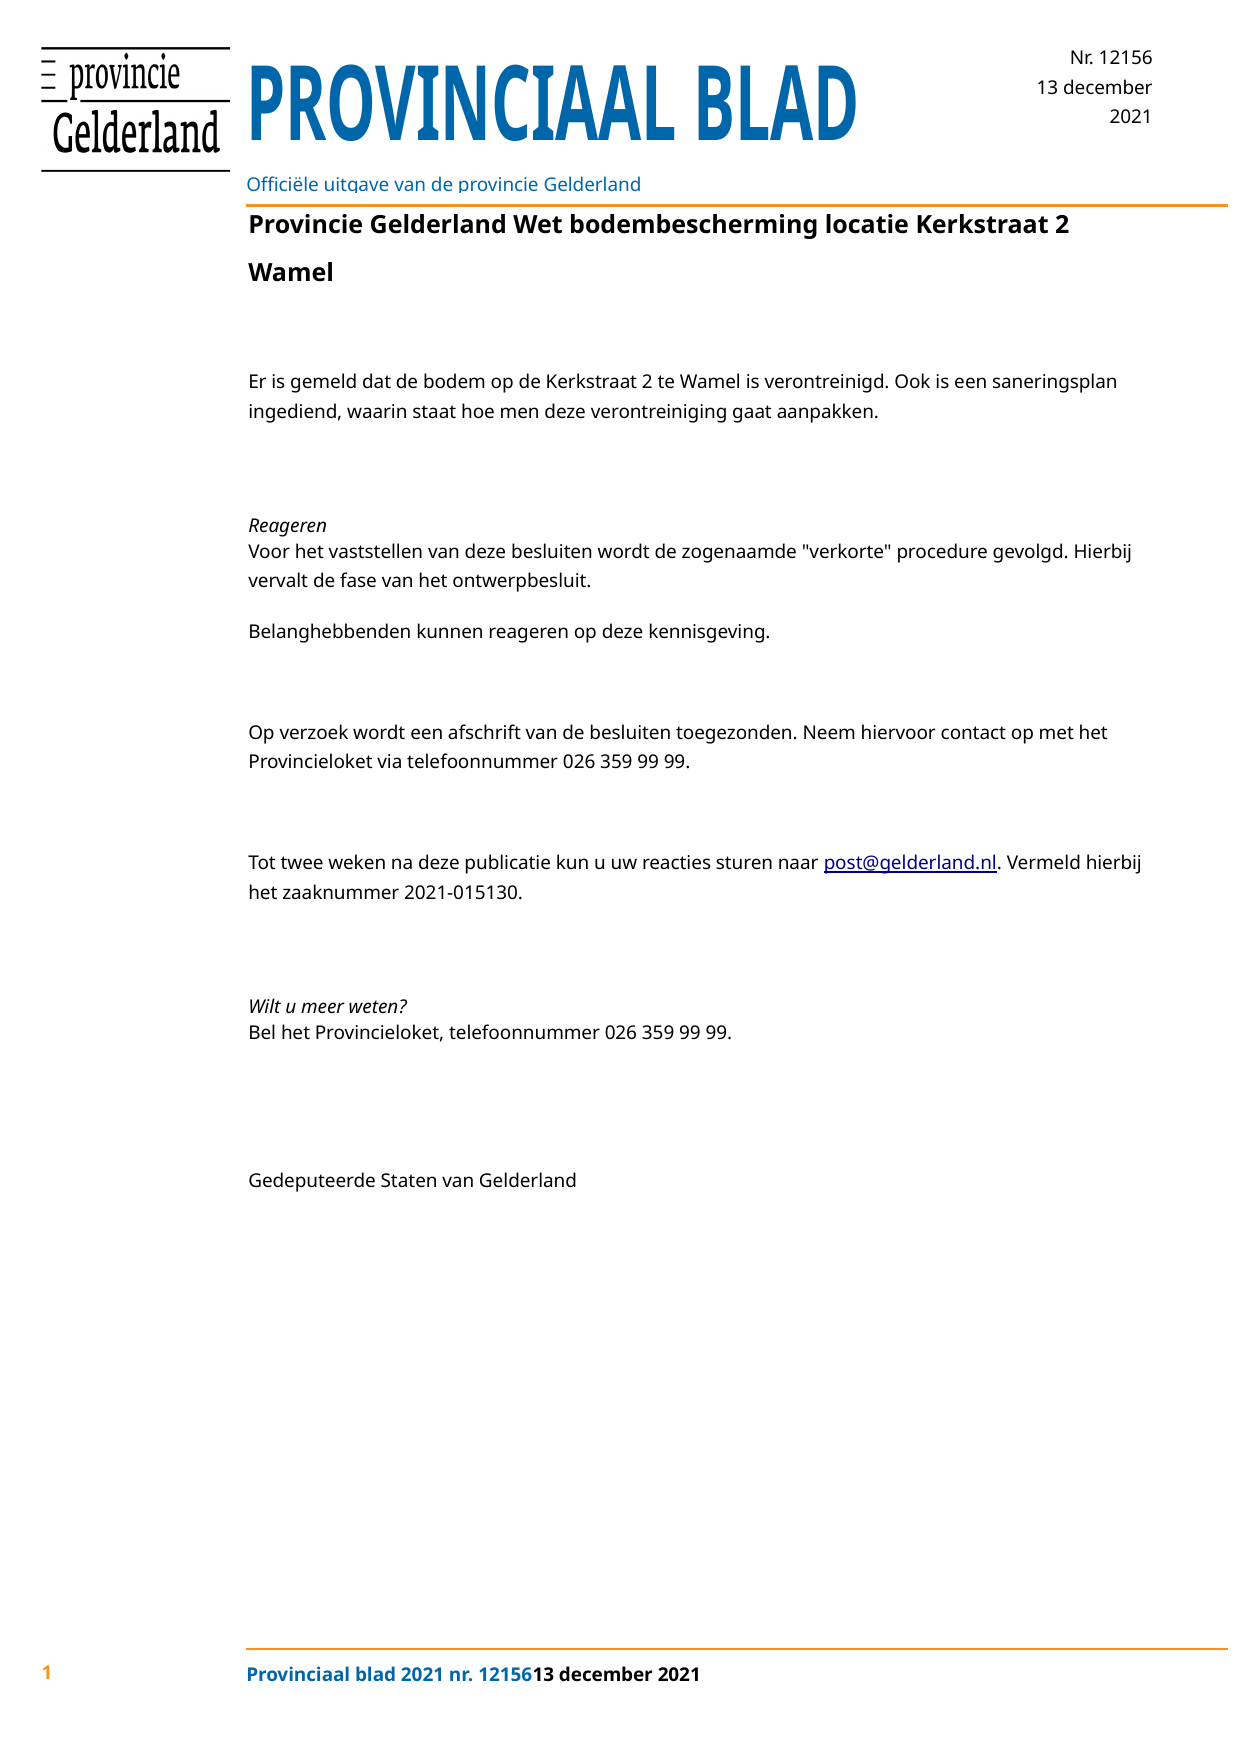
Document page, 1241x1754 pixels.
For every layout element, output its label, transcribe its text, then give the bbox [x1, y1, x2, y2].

picture [41, 47, 231, 172]
text Bel het Provincieloket, telefoonnummer 026 359 99 99. [248, 1019, 1152, 1045]
text Reageren [248, 512, 1152, 538]
text Tot twee weken na deze publicatie kun u uw reacties sturen naar post@gelderland.nl. Vermeld hierbij het zaaknummer 2021-015130. [248, 849, 1152, 904]
text Op verzoek wordt een afschrift van de besluiten toegezonden. Neem hiervoor contact op met het Provincieloket via telefoonnummer 026 359 99 99. [248, 719, 1152, 774]
text Gedeputeerde Staten van Gelderland [248, 1168, 1152, 1193]
text Er is gemeld dat de bodem op de Kerkstraat 2 te Wamel is verontreinigd. Ook is een saneringsplan ingediend, waarin staat hoe men deze verontreiniging gaat aanpakken. [248, 368, 1152, 424]
text Voor het vaststellen van deze besluiten wordt de zogenaamde "verkorte" procedure gevolgd. Hierbij vervalt de fase van het ontwerpbesluit. [248, 538, 1152, 593]
text Wilt u meer weten? [248, 993, 1152, 1019]
text Belanghebbenden kunnen reageren op deze kennisgeving. [248, 618, 1152, 644]
text Provincie Gelderland Wet bodembescherming locatie Kerkstraat 2 Wamel [248, 207, 1152, 288]
